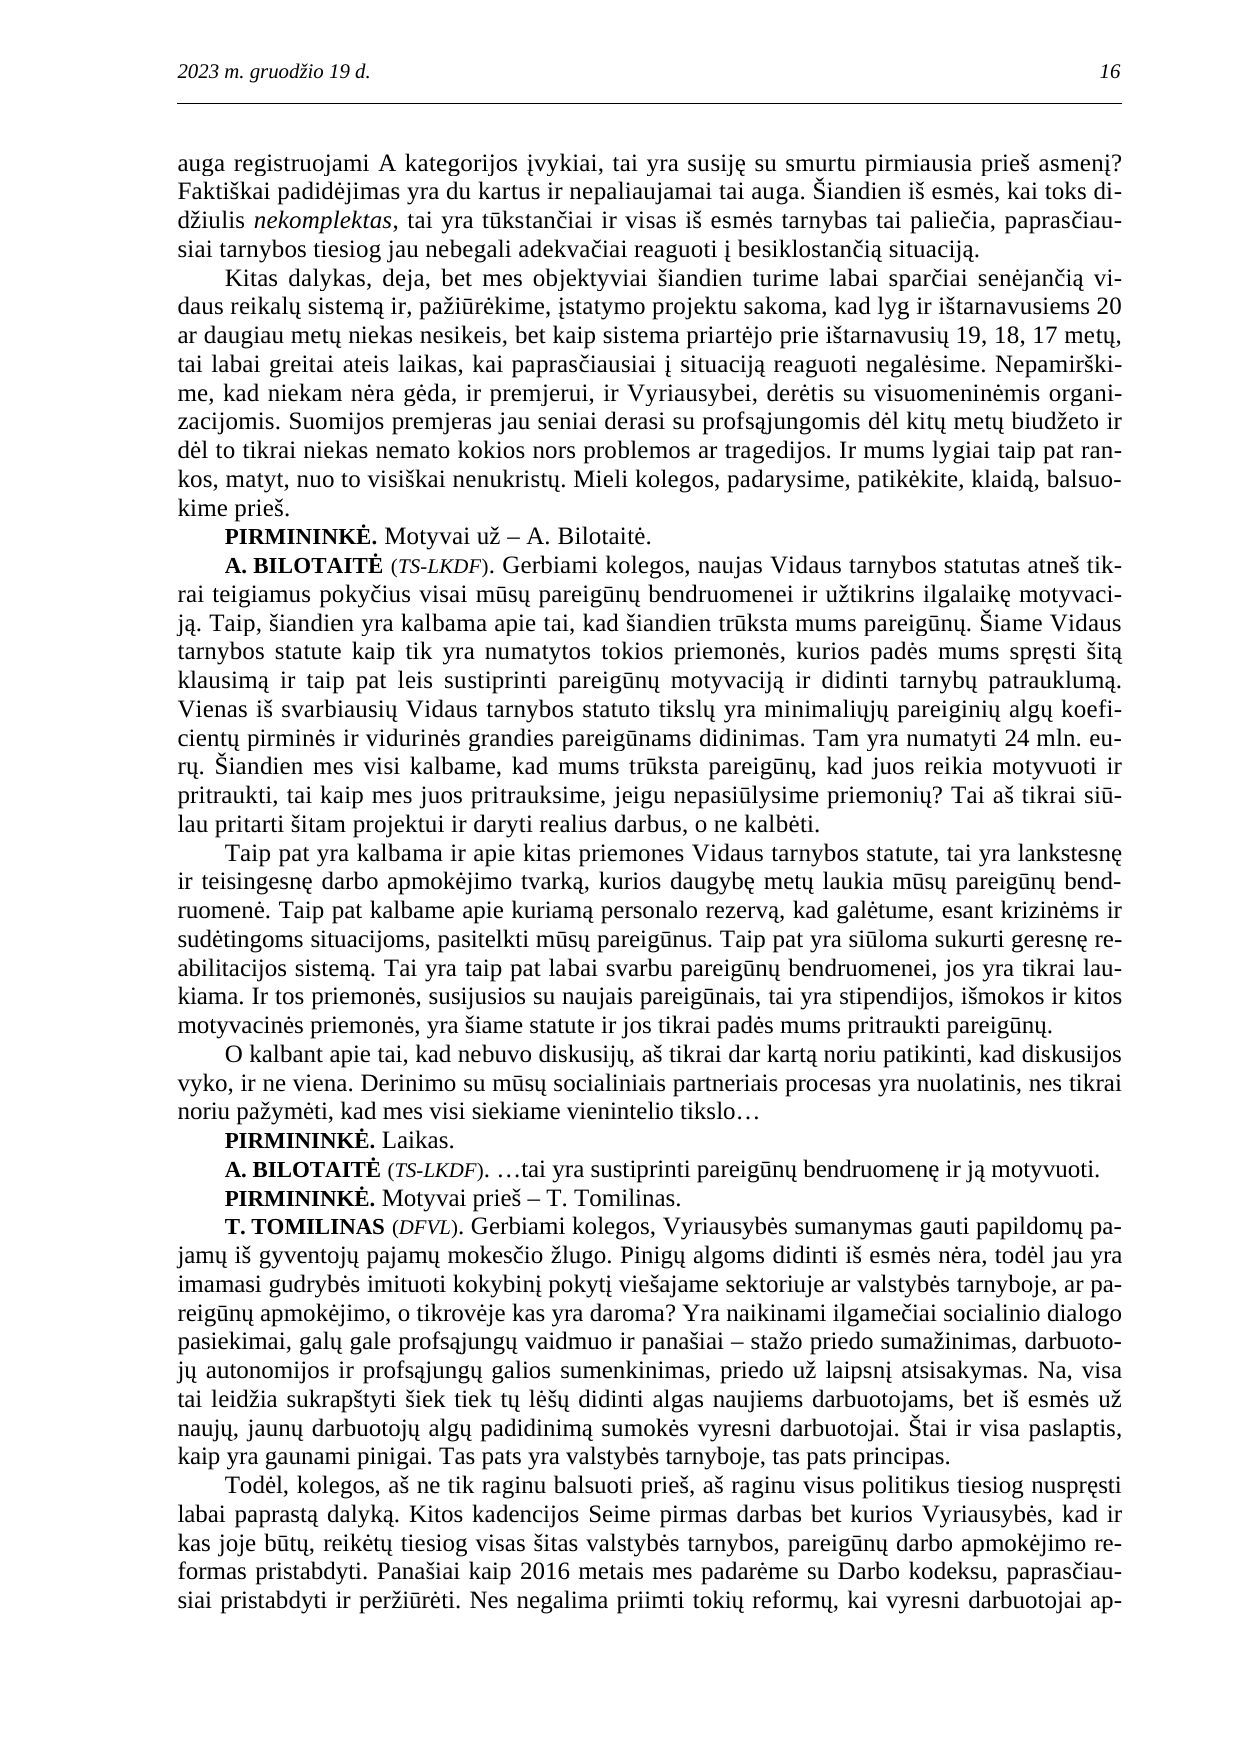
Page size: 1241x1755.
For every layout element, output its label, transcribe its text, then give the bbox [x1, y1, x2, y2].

text PIRMININKĖ. Mo­ty­vai prieš – T. To­mi­li­nas. [177, 1183, 1122, 1211]
text O kal­bant apie tai, kad ne­bu­vo dis­ku­si­jų, aš tik­rai dar kar­tą no­riu pa­ti­kin­ti, kad dis­ku­si­jos vy­ko, ir ne vie­na. De­ri­ni­mo su mū­sų so­cia­li­niais part­ne­riais pro­ce­sas yra nuo­la­ti­nis, nes tik­rai no­riu pa­žy­mė­ti, kad mes vi­si sie­kia­me vie­nin­te­lio tiks­lo… [177, 1039, 1122, 1125]
text au­ga re­gist­ruo­ja­mi A ka­te­go­ri­jos įvy­kiai, tai yra su­si­ję su smur­tu pir­miau­sia prieš as­me­nį? Fak­tiš­kai pa­di­dė­ji­mas yra du kar­tus ir ne­pa­liau­ja­mai tai au­ga. Šian­dien iš es­mės, kai toks di­džiu­lis nekom­plek­tas, tai yra tūks­tan­čiai ir vi­sas iš es­mės tar­ny­bas tai pa­lie­čia, pa­pras­čiau­siai tar­ny­bos tie­siog jau ne­be­ga­li adek­va­čiai re­a­guo­ti į be­si­klos­tan­čią si­tu­a­ci­ją. [177, 148, 1122, 263]
text PIRMININKĖ. Mo­ty­vai už – A. Bi­lo­tai­tė. [177, 521, 1122, 550]
text Ki­tas da­ly­kas, de­ja, bet mes ob­jek­ty­viai šian­dien tu­ri­me la­bai spar­čiai se­nė­jan­čią vi­daus rei­ka­lų sis­te­mą ir, pa­žiū­rė­ki­me, įsta­ty­mo pro­jek­tu sa­ko­ma, kad lyg ir iš­tar­na­vu­siems 20 ar dau­giau me­tų nie­kas ne­si­keis, bet kaip sis­te­ma pri­ar­tė­jo prie iš­tar­na­vu­sių 19, 18, 17 me­tų, tai la­bai grei­tai at­eis lai­kas, kai pa­pras­čiau­siai į si­tu­a­ci­ją re­a­guo­ti ne­ga­lė­si­me. Ne­pa­mirš­ki­me, kad nie­kam nė­ra gė­da, ir prem­je­rui, ir Vy­riau­sy­bei, de­rė­tis su vi­suo­me­ni­nė­mis or­ga­ni­za­ci­jo­mis. Suo­mi­jos prem­je­ras jau se­niai de­ra­si su prof­są­jun­go­mis dėl ki­tų me­tų biu­dže­to ir dėl to tik­rai nie­kas ne­ma­to ko­kios nors pro­ble­mos ar tra­ge­di­jos. Ir mums ly­giai taip pat ran­kos, ma­tyt, nuo to vi­siš­kai ne­nu­kris­tų. Mie­li ko­le­gos, pa­da­ry­si­me, pa­ti­kė­ki­te, klai­dą, bal­suo­ki­me prieš. [177, 263, 1122, 521]
text T. TOMILINAS (DFVL). Ger­bia­mi ko­le­gos, Vy­riau­sy­bės su­ma­ny­mas gau­ti pa­pil­do­mų pa­ja­mų iš gy­ven­to­jų pa­ja­mų mo­kes­čio žlu­go. Pi­ni­gų al­goms di­din­ti iš es­mės nė­ra, to­dėl jau yra ima­ma­si gud­ry­bės imi­tuo­ti ko­ky­bi­nį po­ky­tį vie­ša­ja­me sek­to­riu­je ar vals­ty­bės tar­ny­bo­je, ar pa­rei­gū­nų ap­mo­kė­ji­mo, o tik­ro­vė­je kas yra da­ro­ma? Yra nai­ki­na­mi il­ga­me­čiai so­cia­li­nio dia­lo­go pa­sie­ki­mai, ga­lų ga­le prof­są­jun­gų vaid­muo ir pa­na­šiai – sta­žo prie­do su­ma­ži­ni­mas, dar­buo­to­jų au­to­no­mi­jos ir prof­są­jun­gų ga­lios su­men­ki­ni­mas, prie­do už laips­nį at­si­sa­ky­mas. Na, vi­sa tai lei­džia su­krapš­ty­ti šiek tiek tų lė­šų di­din­ti al­gas nau­jiems dar­buo­to­jams, bet iš es­mės už nau­jų, jau­nų dar­buo­to­jų al­gų pa­di­di­ni­mą su­mo­kės vy­res­ni dar­buo­to­jai. Štai ir vi­sa pa­slap­tis, kaip yra gau­na­mi pi­ni­gai. Tas pats yra vals­ty­bės tar­ny­bo­je, tas pats prin­ci­pas. [177, 1211, 1122, 1470]
text To­dėl, ko­le­gos, aš ne tik ra­gi­nu bal­suo­ti prieš, aš ra­gi­nu vi­sus po­li­ti­kus tie­siog nu­spręs­ti la­bai pa­pras­tą da­ly­ką. Ki­tos ka­den­ci­jos Sei­me pir­mas dar­bas bet ku­rios Vy­riau­sy­bės, kad ir kas jo­je bū­tų, rei­kė­tų tie­siog vi­sas ši­tas vals­ty­bės tar­ny­bos, pa­rei­gū­nų dar­bo ap­mo­kė­ji­mo re­for­mas pri­stab­dy­ti. Pa­na­šiai kaip 2016 me­tais mes pa­da­rė­me su Dar­bo ko­dek­su, pa­pras­čiau­siai pri­stab­dy­ti ir per­žiū­rė­ti. Nes ne­ga­li­ma pri­im­ti to­kių re­for­mų, kai vy­res­ni dar­buo­to­jai ap­ [177, 1470, 1122, 1614]
text A. BILOTAITĖ (TS-LKDF). Ger­bia­mi ko­le­gos, nau­jas Vi­daus tar­ny­bos sta­tu­tas at­neš tik­rai tei­gia­mus po­ky­čius vi­sai mū­sų pa­rei­gū­nų ben­druo­me­nei ir už­tik­rins il­ga­lai­kę mo­ty­va­ci­ją. Taip, šian­dien yra kal­ba­ma apie tai, kad šian­dien trūks­ta mums pa­rei­gū­nų. Šia­me Vi­daus tar­ny­bos sta­tu­te kaip tik yra nu­ma­ty­tos to­kios prie­mo­nės, ku­rios pa­dės mums spręs­ti ši­tą klau­si­mą ir taip pat leis su­stip­rin­ti pa­rei­gū­nų mo­ty­va­ci­ją ir di­din­ti tar­ny­bų pa­trauk­lu­mą. Vie­nas iš svar­biau­sių Vi­daus tar­ny­bos sta­tu­to tiks­lų yra mi­ni­ma­lių­jų pa­rei­gi­nių al­gų ko­e­fi­cien­tų pir­mi­nės ir vi­du­ri­nės gran­dies pa­rei­gū­nams di­di­ni­mas. Tam yra nu­ma­ty­ti 24 mln. eu­rų. Šian­dien mes vi­si kal­ba­me, kad mums trūks­ta pa­rei­gū­nų, kad juos rei­kia mo­ty­vuo­ti ir pri­trauk­ti, tai kaip mes juos pri­trauk­si­me, jei­gu ne­pa­siū­ly­si­me prie­mo­nių? Tai aš tik­rai siū­lau pri­tar­ti ši­tam pro­jek­tui ir da­ry­ti re­a­lius dar­bus, o ne kal­bė­ti. [177, 550, 1122, 838]
text PIRMININKĖ. Lai­kas. [177, 1125, 1122, 1154]
text A. BILOTAITĖ (TS-LKDF). …tai yra su­stip­rin­ti pa­rei­gū­nų ben­druo­me­nę ir ją mo­ty­vuo­ti. [177, 1154, 1122, 1183]
text Taip pat yra kal­ba­ma ir apie ki­tas prie­mo­nes Vi­daus tar­ny­bos sta­tu­te, tai yra lanks­tes­nę ir tei­sin­ges­nę dar­bo ap­mo­kė­ji­mo tvar­ką, ku­rios dau­gy­bę me­tų lau­kia mū­sų pa­rei­gū­nų ben­d­ruo­me­nė. Taip pat kal­ba­me apie ku­ria­mą per­so­na­lo re­zer­vą, kad ga­lė­tu­me, esant kri­zi­nėms ir su­dė­tin­goms si­tu­a­ci­joms, pa­si­telk­ti mū­sų pa­rei­gū­nus. Taip pat yra siū­lo­ma su­kur­ti ge­res­nę re­a­bi­li­ta­ci­jos sis­te­mą. Tai yra taip pat la­bai svar­bu pa­rei­gū­nų ben­druo­me­nei, jos yra tik­rai lau­kia­ma. Ir tos prie­mo­nės, su­si­ju­sios su nau­jais pa­rei­gū­nais, tai yra sti­pen­di­jos, iš­mo­kos ir ki­tos mo­ty­va­ci­nės prie­mo­nės, yra šia­me sta­tu­te ir jos tik­rai pa­dės mums pri­trauk­ti pa­rei­gū­nų. [177, 838, 1122, 1039]
